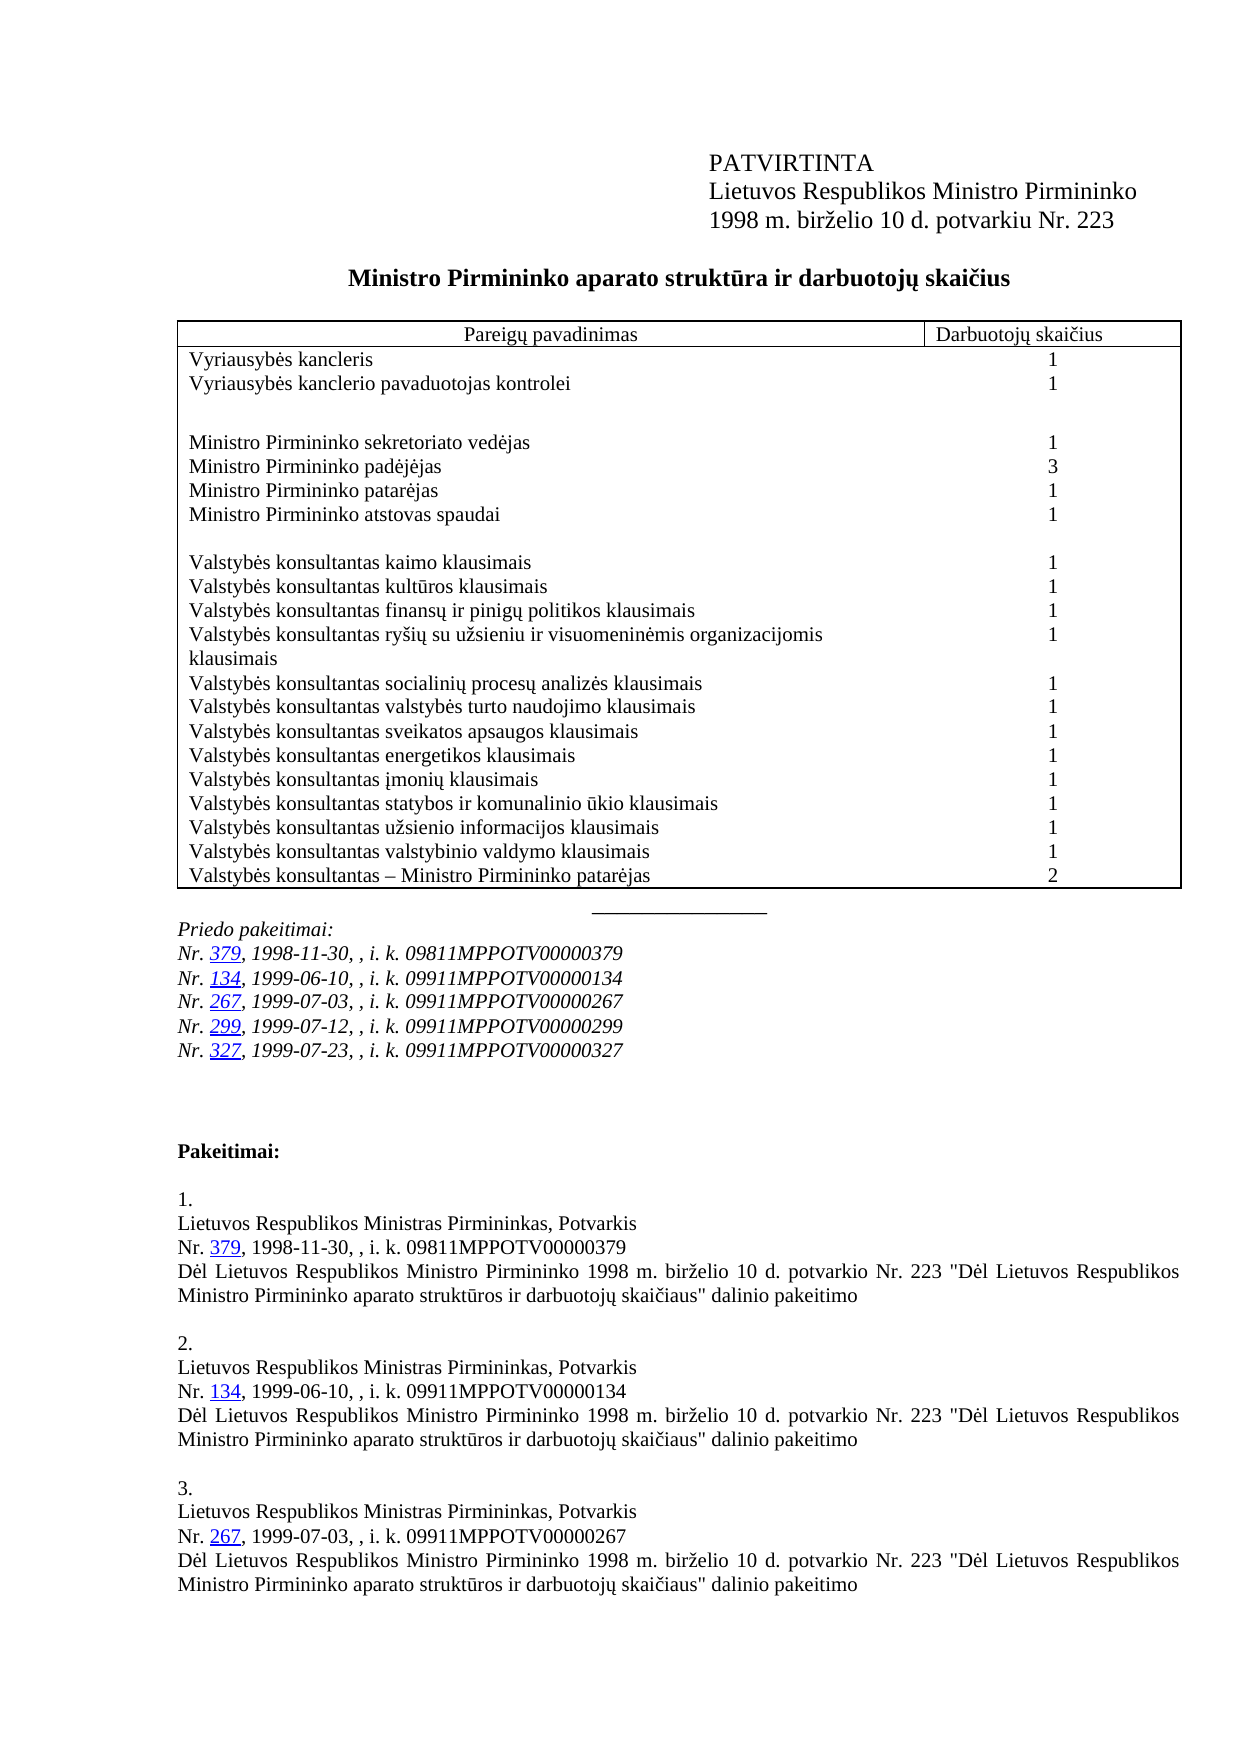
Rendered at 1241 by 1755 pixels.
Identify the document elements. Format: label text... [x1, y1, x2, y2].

table_cell 1 [924, 815, 1180, 839]
table_cell Valstybės konsultantas statybos ir komunalinio ūkio klausimais [178, 791, 924, 815]
text Nr. 327, 1999-07-23, , i. k. 09911MPPOTV00000327 [177, 1038, 1181, 1062]
table_cell 1 [924, 622, 1180, 670]
table_cell Valstybės konsultantas valstybės turto naudojimo klausimais [178, 695, 924, 718]
table_cell Valstybės konsultantas kultūros klausimais [178, 574, 924, 598]
table_cell 1 [924, 719, 1180, 743]
table_cell 1 [924, 347, 1180, 371]
table_cell 3 [924, 454, 1180, 478]
text 3. [177, 1475, 1181, 1499]
table_cell Valstybės konsultantas įmonių klausimais [178, 767, 924, 791]
text Nr. 134, 1999-06-10, , i. k. 09911MPPOTV00000134 [177, 965, 1181, 989]
text Lietuvos Respublikos Ministras Pirmininkas, Potvarkis [177, 1499, 1181, 1523]
table_cell 1 [924, 767, 1180, 791]
text Lietuvos Respublikos Ministras Pirmininkas, Potvarkis [177, 1211, 1181, 1235]
table_cell [924, 395, 1180, 430]
table_cell 1 [924, 502, 1180, 526]
table_header Darbuotojų skaičius [925, 322, 1180, 346]
text Pakeitimai: [177, 1138, 1181, 1163]
table_cell Ministro Pirmininko atstovas spaudai [178, 502, 924, 526]
table_cell Ministro Pirmininko sekretoriato vedėjas [178, 430, 924, 454]
table_cell Valstybės konsultantas kaimo klausimais [178, 550, 924, 574]
text Lietuvos Respublikos Ministras Pirmininkas, Potvarkis [177, 1355, 1181, 1379]
table_cell 1 [924, 670, 1180, 694]
table_cell 1 [924, 839, 1180, 863]
table_cell Valstybės konsultantas valstybinio valdymo klausimais [178, 839, 924, 863]
table_cell Ministro Pirmininko padėjėjas [178, 454, 924, 478]
table_cell [924, 526, 1180, 550]
table_cell 1 [924, 598, 1180, 622]
text Nr. 379, 1998-11-30, , i. k. 09811MPPOTV00000379 [177, 941, 1181, 965]
text Dėl Lietuvos Respublikos Ministro Pirmininko 1998 m. birželio 10 d. potvarkio Nr. 223 "Dėl Lietuvos Respublikos Ministro Pirmininko aparato struktūros ir darbuotojų skaičiaus" dalinio pakeitimo [177, 1259, 1181, 1307]
text Nr. 267, 1999-07-03, , i. k. 09911MPPOTV00000267 [177, 989, 1181, 1013]
table_cell 1 [924, 371, 1180, 395]
table_cell [178, 526, 924, 550]
table_cell 1 [924, 574, 1180, 598]
table_cell Vyriausybės kanclerio pavaduotojas kontrolei [178, 371, 924, 395]
table_cell Vyriausybės kancleris [178, 347, 924, 371]
table_cell Valstybės konsultantas užsienio informacijos klausimais [178, 815, 924, 839]
text PATVIRTINTA [177, 148, 1181, 176]
text Nr. 379, 1998-11-30, , i. k. 09811MPPOTV00000379 [177, 1235, 1181, 1259]
table_cell Valstybės konsultantas ryšių su užsieniu ir visuomeninėmis organizacijomis klausimais [178, 622, 924, 670]
table_cell Valstybės konsultantas sveikatos apsaugos klausimais [178, 719, 924, 743]
table_cell Valstybės konsultantas finansų ir pinigų politikos klausimais [178, 598, 924, 622]
text 1998 m. birželio 10 d. potvarkiu Nr. 223 [177, 205, 1181, 234]
table_cell Valstybės konsultantas – Ministro Pirmininko patarėjas [178, 863, 924, 887]
table_cell Ministro Pirmininko patarėjas [178, 478, 924, 502]
table_header Pareigų pavadinimas [178, 322, 924, 346]
text Ministro Pirmininko aparato struktūra ir darbuotojų skaičius [177, 263, 1181, 291]
table_cell 2 [924, 863, 1180, 887]
table_cell 1 [924, 550, 1180, 574]
text Dėl Lietuvos Respublikos Ministro Pirmininko 1998 m. birželio 10 d. potvarkio Nr. 223 "Dėl Lietuvos Respublikos Ministro Pirmininko aparato struktūros ir darbuotojų skaičiaus" dalinio pakeitimo [177, 1548, 1181, 1596]
table_cell 1 [924, 478, 1180, 502]
text 1. [177, 1187, 1181, 1211]
text Nr. 299, 1999-07-12, , i. k. 09911MPPOTV00000299 [177, 1013, 1181, 1038]
table_cell 1 [924, 743, 1180, 767]
text Lietuvos Respublikos Ministro Pirmininko [177, 176, 1181, 205]
table_cell 1 [924, 695, 1180, 718]
text Nr. 134, 1999-06-10, , i. k. 09911MPPOTV00000134 [177, 1379, 1181, 1403]
table_cell 1 [924, 430, 1180, 454]
text Dėl Lietuvos Respublikos Ministro Pirmininko 1998 m. birželio 10 d. potvarkio Nr. 223 "Dėl Lietuvos Respublikos Ministro Pirmininko aparato struktūros ir darbuotojų skaičiaus" dalinio pakeitimo [177, 1403, 1181, 1451]
table_cell Valstybės konsultantas socialinių procesų analizės klausimais [178, 670, 924, 694]
text Nr. 267, 1999-07-03, , i. k. 09911MPPOTV00000267 [177, 1523, 1181, 1548]
text 2. [177, 1331, 1181, 1355]
table_cell Valstybės konsultantas energetikos klausimais [178, 743, 924, 767]
text ______________ [177, 889, 1181, 917]
text Priedo pakeitimai: [177, 917, 1181, 941]
table_cell 1 [924, 791, 1180, 815]
table_cell [178, 395, 924, 430]
